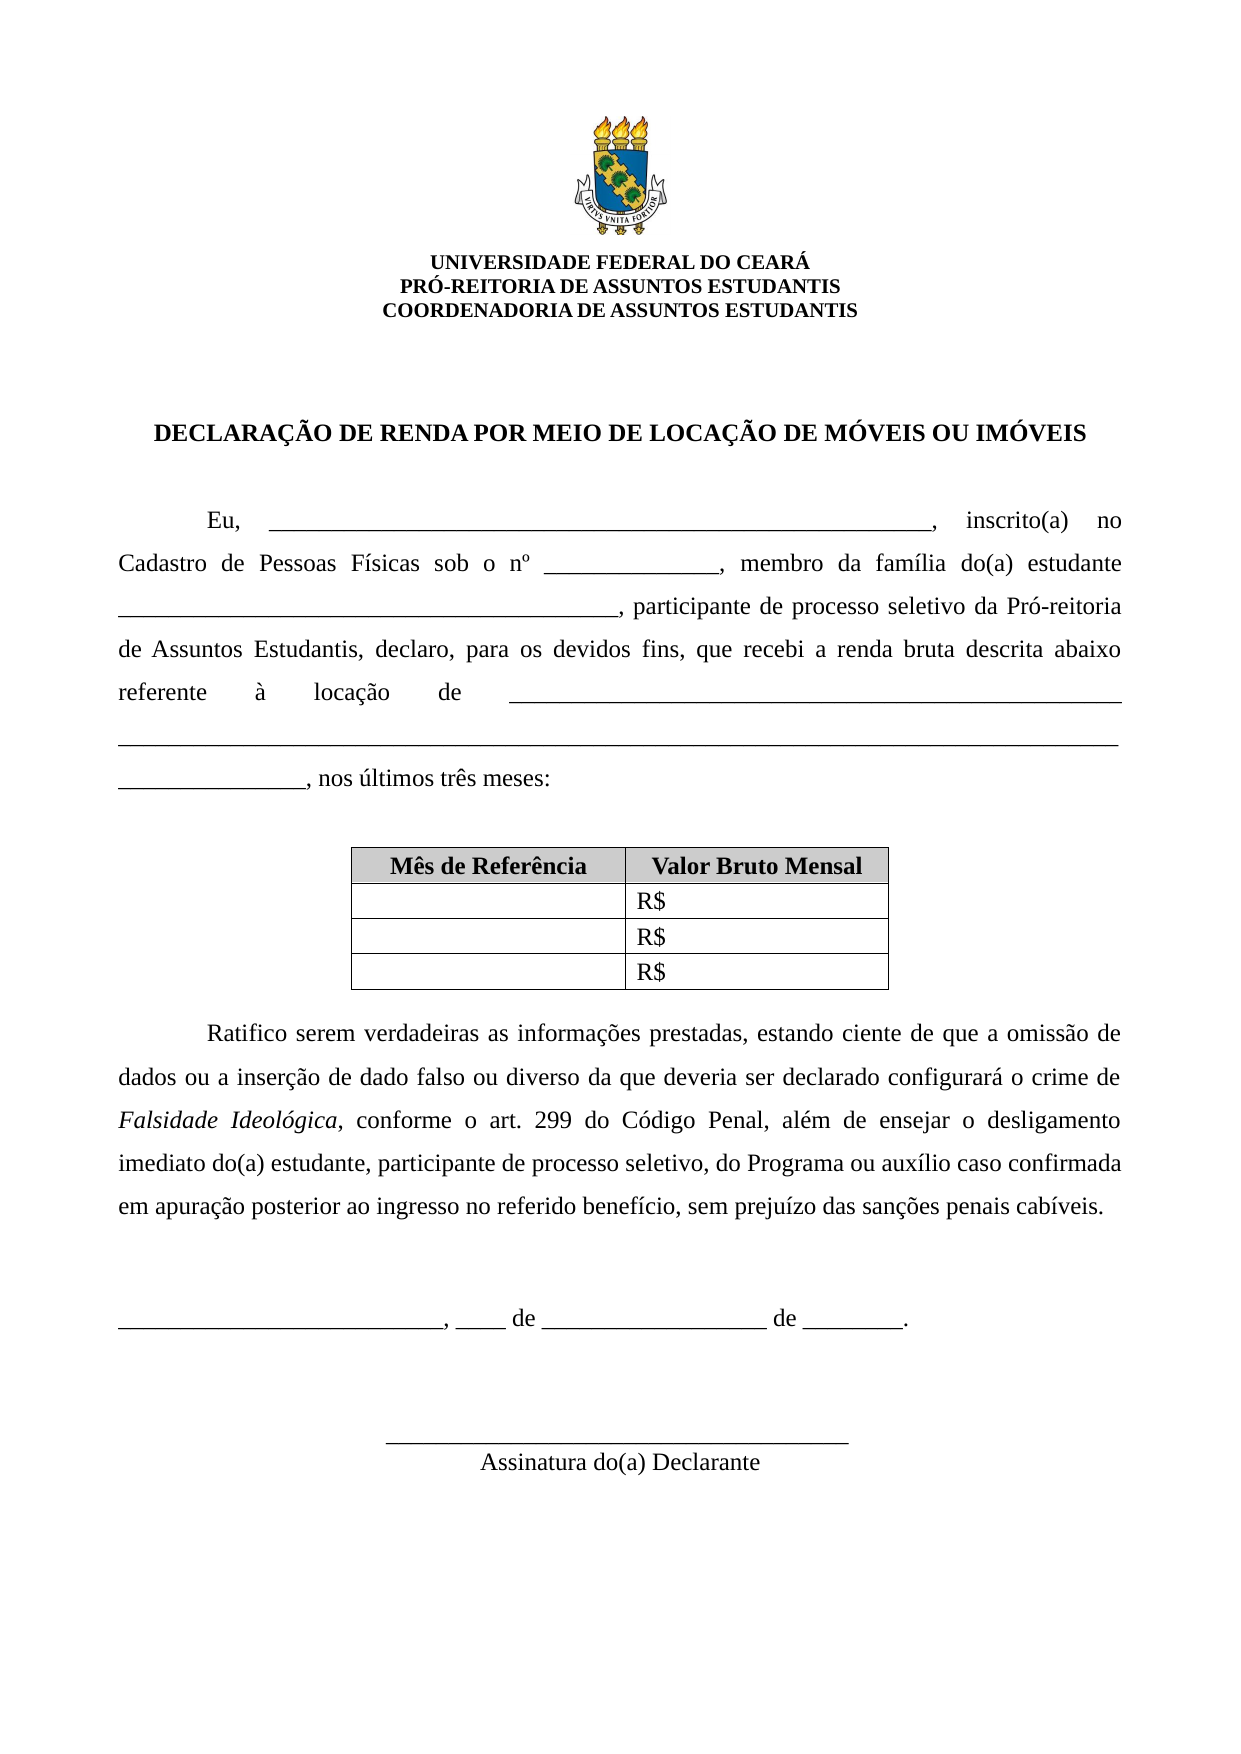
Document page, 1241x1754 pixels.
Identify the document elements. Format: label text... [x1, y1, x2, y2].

table_header Mês de Referência [352, 848, 625, 882]
text COORDENADORIA DE ASSUNTOS ESTUDANTIS [118, 298, 1122, 322]
table_header Valor Bruto Mensal [626, 848, 888, 882]
text DECLARAÇÃO DE RENDA POR MEIO DE LOCAÇÃO DE MÓVEIS OU IMÓVEIS [118, 418, 1122, 447]
table_cell [352, 954, 625, 989]
table_cell R$ [626, 884, 888, 918]
text Assinatura do(a) Declarante [118, 1447, 1122, 1476]
text UNIVERSIDADE FEDERAL DO CEARÁ [118, 250, 1122, 274]
picture [569, 116, 671, 235]
table_cell R$ [626, 919, 888, 953]
text Ratifico serem verdadeiras as informações prestadas, estando ciente de que a omissão de dados ou a inserção de dado falso ou diverso da que deveria ser declarado configurará o crime de Falsidade Ideológica, conforme o art. 299 do Código Penal, além de ensejar o desligamento imediato do(a) estudante, participante de processo seletivo, do Programa ou auxílio caso confirmada em apuração posterior ao ingresso no referido benefício, sem prejuízo das sanções penais cabíveis. [118, 1018, 1122, 1220]
text PRÓ-REITORIA DE ASSUNTOS ESTUDANTIS [118, 274, 1122, 298]
text __________________________, ____ de __________________ de ________. [118, 1303, 1122, 1332]
text Eu, _____________________________________________________, inscrito(a) no Cadastro de Pessoas Físicas sob o nº ______________, membro da família do(a) estudante ________________________________________, participante de processo seletivo da Pró-reitoria de Assuntos Estudantis, declaro, para os devidos fins, que recebi a renda bruta descrita abaixo referente à locação de _________________________________________________ _______________________________________________________________________________________________, nos últimos três meses: [118, 505, 1122, 792]
table_cell R$ [626, 954, 888, 989]
text _____________________________________ [118, 1418, 1122, 1447]
table_cell [352, 884, 625, 918]
table_cell [352, 919, 625, 953]
